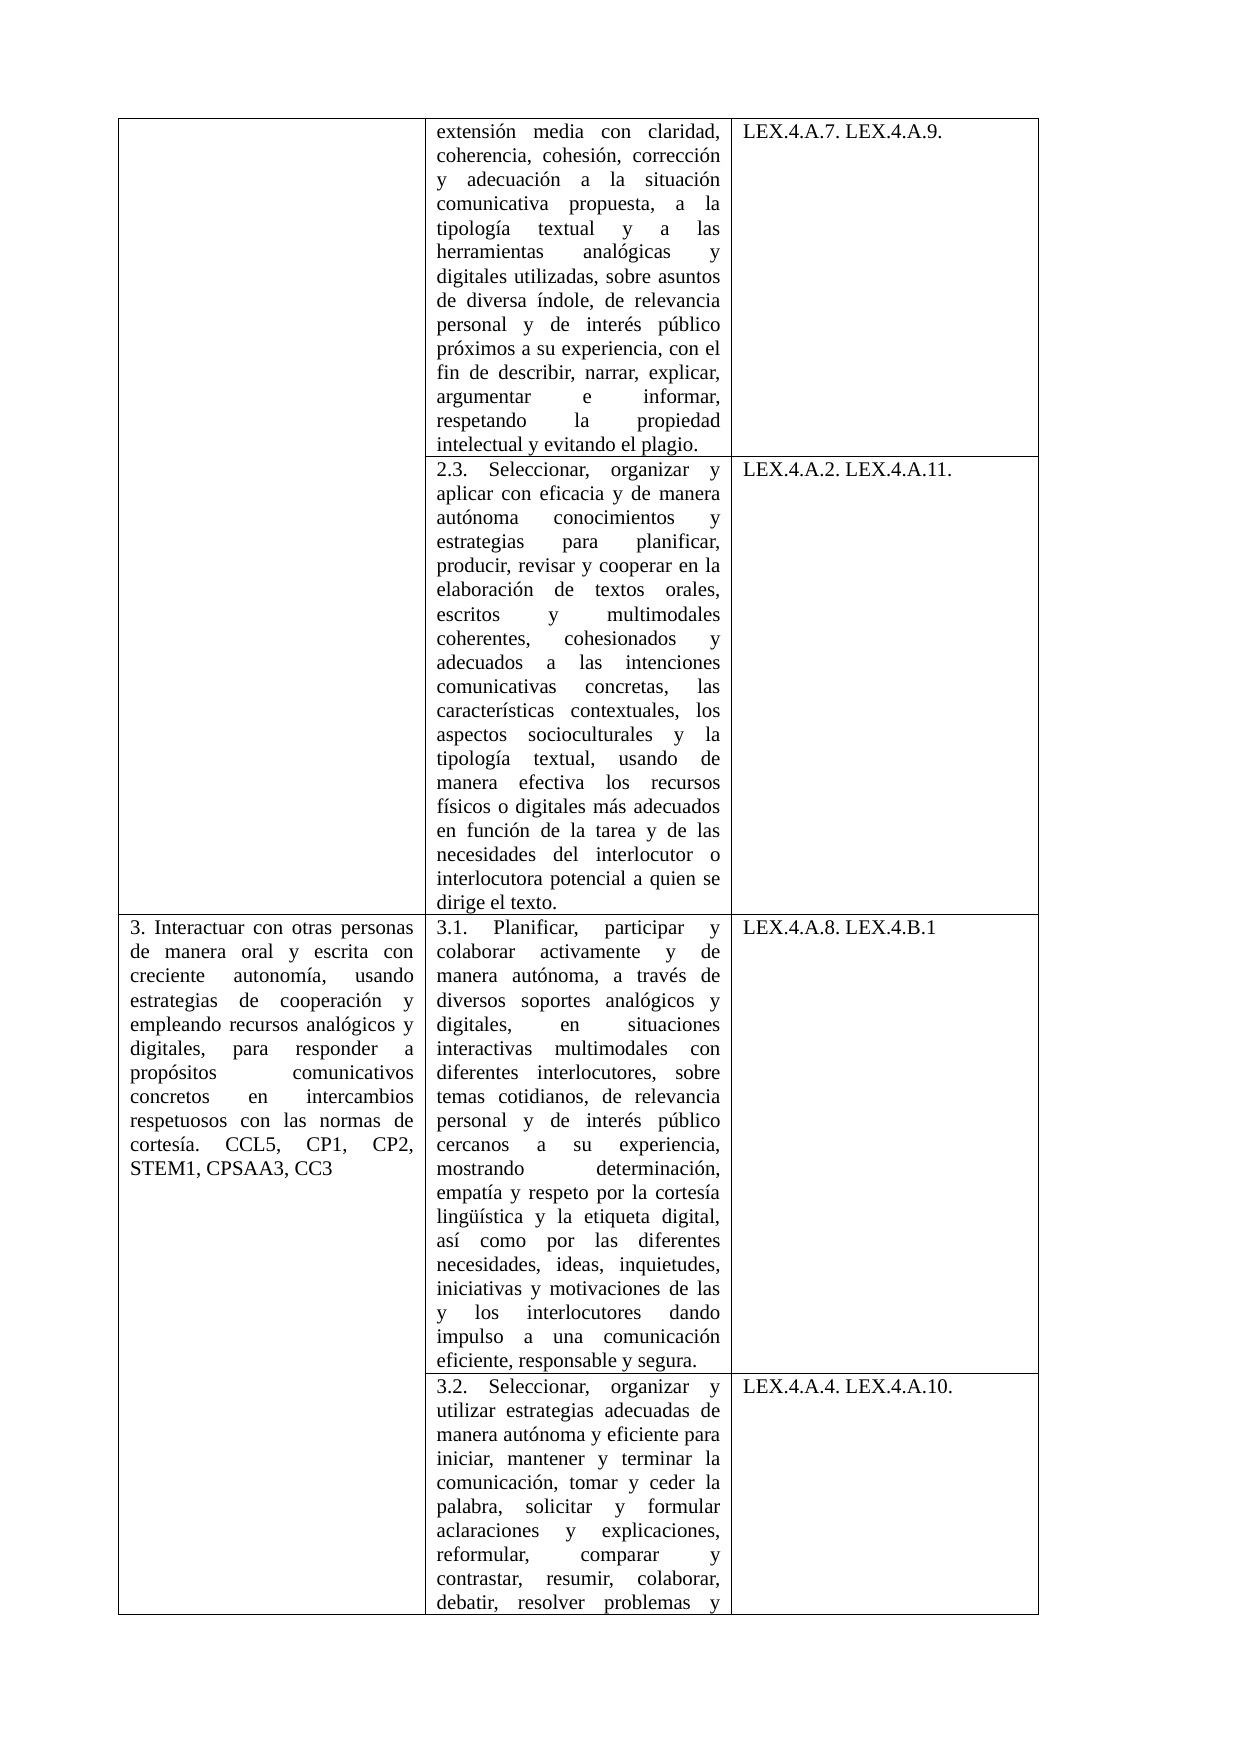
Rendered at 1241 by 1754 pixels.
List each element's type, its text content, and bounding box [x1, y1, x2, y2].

table_cell LEX.4.A.2. LEX.4.A.11. [732, 457, 1038, 914]
table_cell 3. Interactuar con otras personas de manera oral y escrita con creciente autonomía, usando estrategias de cooperación y empleando recursos analógicos y digitales, para responder a propósitos comunicativos concretos en intercambios respetuosos con las normas de cortesía. CCL5, CP1, CP2, STEM1, CPSAA3, CC3 [119, 915, 425, 1614]
table_cell 3.2. Seleccionar, organizar y utilizar estrategias adecuadas de manera autónoma y eficiente para iniciar, mantener y terminar la comunicación, tomar y ceder la palabra, solicitar y formular aclaraciones y explicaciones, reformular, comparar y contrastar, resumir, colaborar, debatir, resolver problemas y [426, 1374, 731, 1614]
table_cell 2.3. Seleccionar, organizar y aplicar con eficacia y de manera autónoma conocimientos y estrategias para planificar, producir, revisar y cooperar en la elaboración de textos orales, escritos y multimodales coherentes, cohesionados y adecuados a las intenciones comunicativas concretas, las características contextuales, los aspectos socioculturales y la tipología textual, usando de manera efectiva los recursos físicos o digitales más adecuados en función de la tarea y de las necesidades del interlocutor o interlocutora potencial a quien se dirige el texto. [426, 457, 731, 914]
table_cell 3.1. Planificar, participar y colaborar activamente y de manera autónoma, a través de diversos soportes analógicos y digitales, en situaciones interactivas multimodales con diferentes interlocutores, sobre temas cotidianos, de relevancia personal y de interés público cercanos a su experiencia, mostrando determinación, empatía y respeto por la cortesía lingüística y la etiqueta digital, así como por las diferentes necesidades, ideas, inquietudes, iniciativas y motivaciones de las y los interlocutores dando impulso a una comunicación eficiente, responsable y segura. [426, 915, 731, 1372]
table_cell LEX.4.A.8. LEX.4.B.1 [732, 915, 1038, 1372]
table_cell LEX.4.A.7. LEX.4.A.9. [732, 119, 1038, 456]
table_cell LEX.4.A.4. LEX.4.A.10. [732, 1374, 1038, 1614]
table_cell extensión media con claridad, coherencia, cohesión, corrección y adecuación a la situación comunicativa propuesta, a la tipología textual y a las herramientas analógicas y digitales utilizadas, sobre asuntos de diversa índole, de relevancia personal y de interés público próximos a su experiencia, con el fin de describir, narrar, explicar, argumentar e informar, respetando la propiedad intelectual y evitando el plagio. [426, 119, 731, 456]
